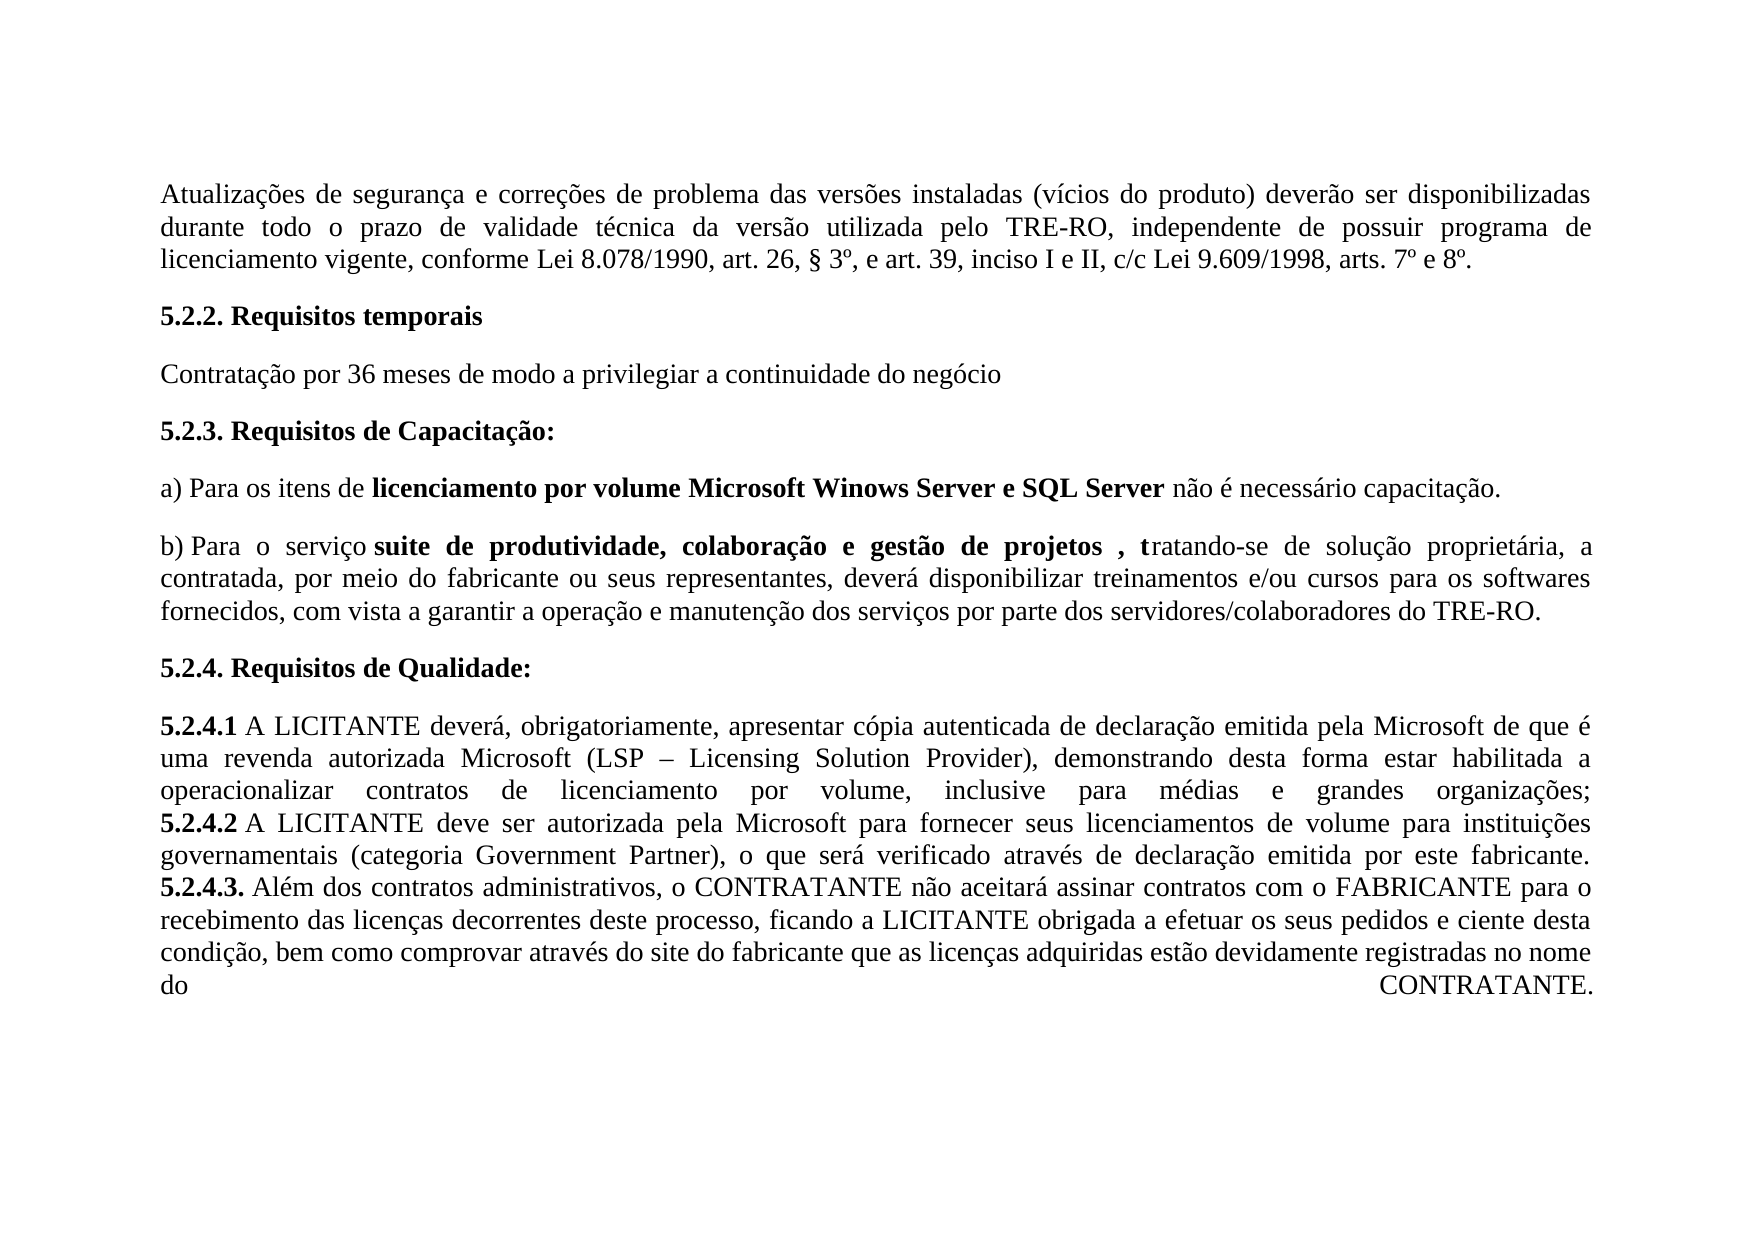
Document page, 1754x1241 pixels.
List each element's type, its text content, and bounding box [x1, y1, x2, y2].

text Contratação por 36 meses de modo a privilegiar a continuidade do negócio [160, 357, 1594, 389]
text b) Para o serviço suite de produtividade, colaboração e gestão de projetos , tratando-se de solução proprietária, a contratada, por meio do fabricante ou seus representantes, deverá disponibilizar treinamentos e/ou cursos para os softwares fornecidos, com vista a garantir a operação e manutenção dos serviços por parte dos servidores/colaboradores do TRE-RO. [160, 529, 1594, 626]
text 5.2.4. Requisitos de Qualidade: [160, 651, 1594, 683]
text Atualizações de segurança e correções de problema das versões instaladas (vícios do produto) deverão ser disponibilizadas durante todo o prazo de validade técnica da versão utilizada pelo TRE-RO, independente de possuir programa de licenciamento vigente, conforme Lei 8.078/1990, art. 26, § 3º, e art. 39, inciso I e II, c/c Lei 9.609/1998, arts. 7º e 8º. [160, 177, 1594, 274]
text a) Para os itens de licenciamento por volume Microsoft Winows Server e SQL Server não é necessário capacitação. [160, 472, 1594, 504]
text 5.2.3. Requisitos de Capacitação: [160, 414, 1594, 447]
text 5.2.2. Requisitos temporais [160, 299, 1594, 332]
text 5.2.4.1 A LICITANTE deverá, obrigatoriamente, apresentar cópia autenticada de declaração emitida pela Microsoft de que é uma revenda autorizada Microsoft (LSP – Licensing Solution Provider), demonstrando desta forma estar habilitada a operacionalizar contratos de licenciamento por volume, inclusive para médias e grandes organizações; 5.2.4.2 A LICITANTE deve ser autorizada pela Microsoft para fornecer seus licenciamentos de volume para instituições governamentais (categoria Government Partner), o que será verificado através de declaração emitida por este fabricante. 5.2.4.3. Além dos contratos administrativos, o CONTRATANTE não aceitará assinar contratos com o FABRICANTE para o recebimento das licenças decorrentes deste processo, ficando a LICITANTE obrigada a efetuar os seus pedidos e ciente desta condição, bem como comprovar através do site do fabricante que as licenças adquiridas estão devidamente registradas no nome do CONTRATANTE. [160, 708, 1594, 1000]
